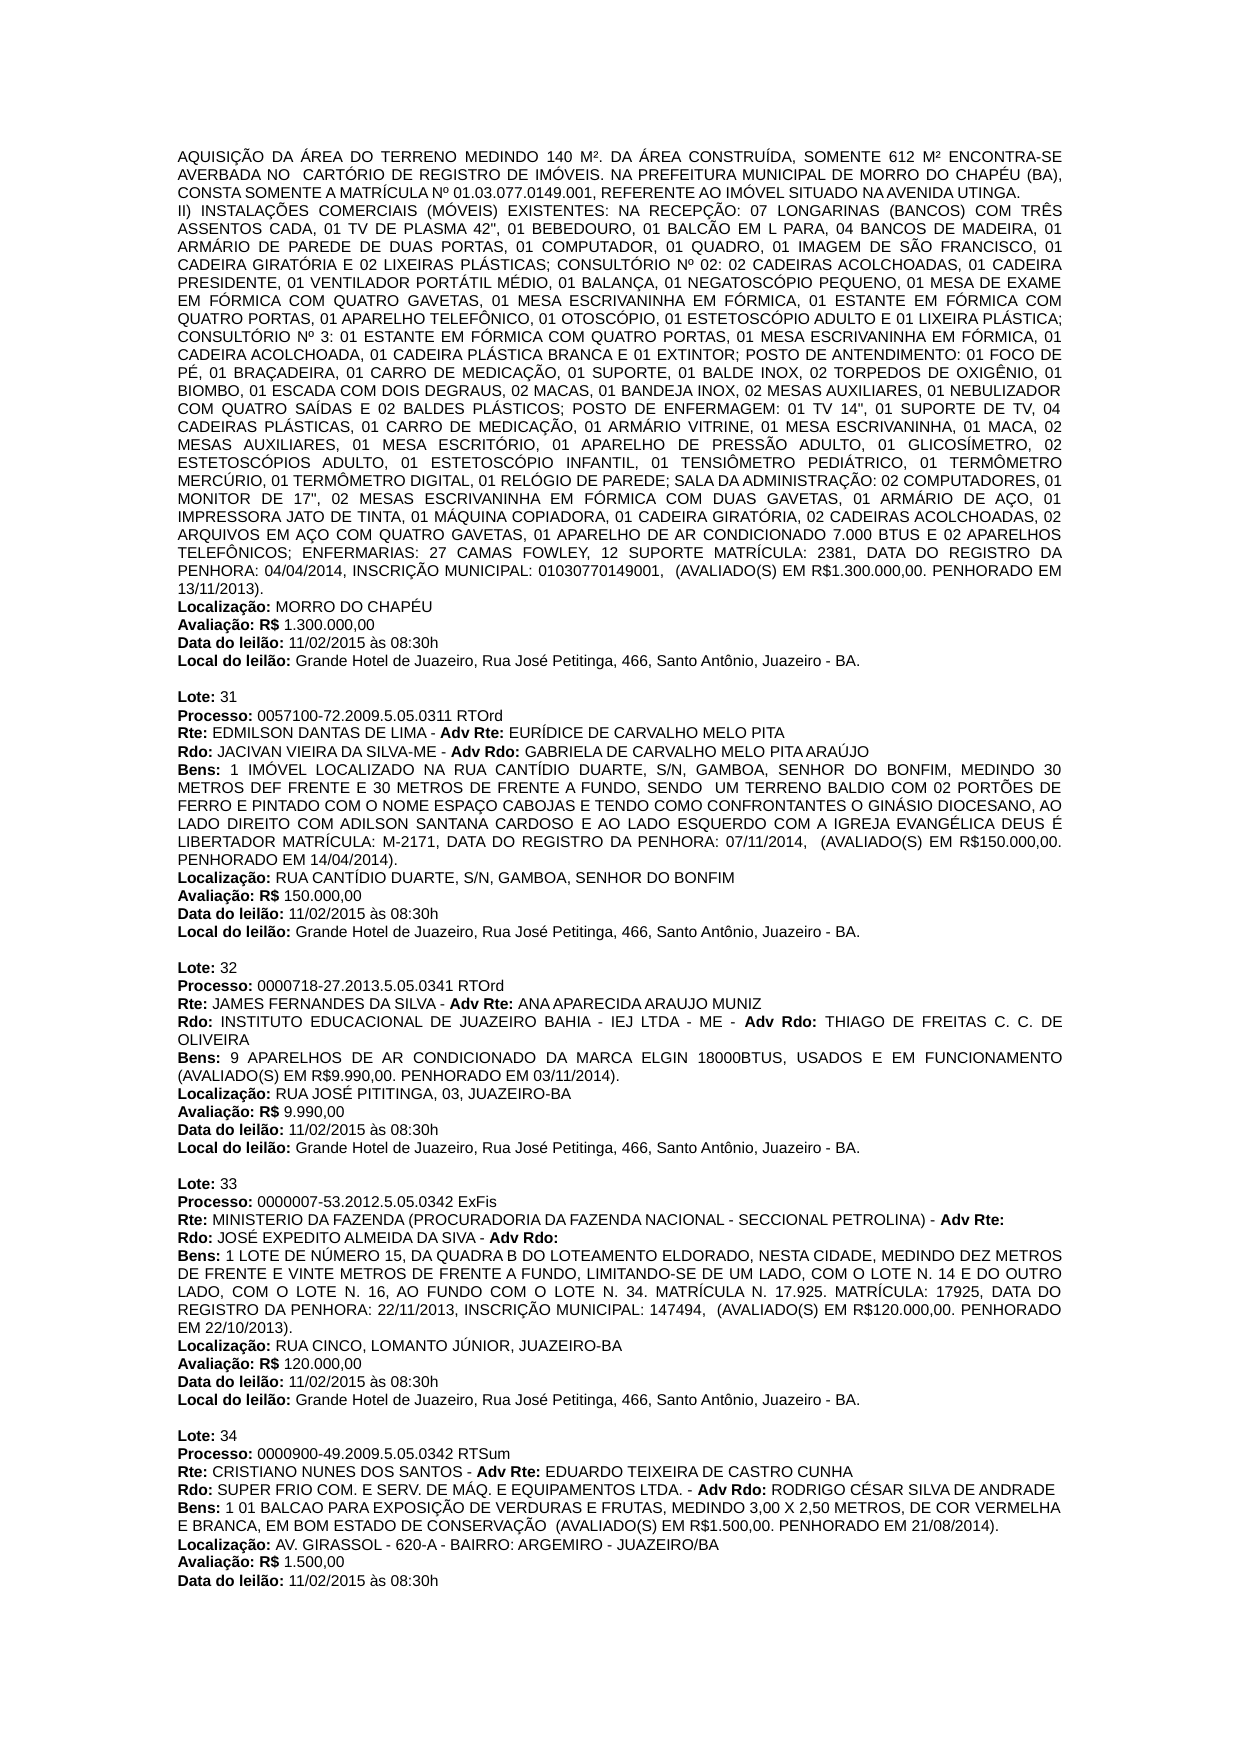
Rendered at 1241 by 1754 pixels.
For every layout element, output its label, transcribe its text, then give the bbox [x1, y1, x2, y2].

text Data do leilão: 11/02/2015 às 08:30h [177, 1571, 1063, 1589]
text Data do leilão: 11/02/2015 às 08:30h [177, 904, 1063, 922]
text Rte: CRISTIANO NUNES DOS SANTOS - Adv Rte: EDUARDO TEIXEIRA DE CASTRO CUNHA [177, 1463, 1063, 1481]
text Rdo: JOSÉ EXPEDITO ALMEIDA DA SIVA - Adv Rdo: [177, 1229, 1063, 1247]
text Avaliação: R$ 1.500,00 [177, 1553, 1063, 1571]
text Data do leilão: 11/02/2015 às 08:30h [177, 1373, 1063, 1391]
text Localização: RUA CINCO, LOMANTO JÚNIOR, JUAZEIRO-BA [177, 1337, 1063, 1355]
text AQUISIÇÃO DA ÁREA DO TERRENO MEDINDO 140 M². DA ÁREA CONSTRUÍDA, SOMENTE 612 M² ENCONTRA-SE AVERBADA NO CARTÓRIO DE REGISTRO DE IMÓVEIS. NA PREFEITURA MUNICIPAL DE MORRO DO CHAPÉU (BA), CONSTA SOMENTE A MATRÍCULA Nº 01.03.077.0149.001, REFERENTE AO IMÓVEL SITUADO NA AVENIDA UTINGA. [177, 148, 1063, 202]
text Local do leilão: Grande Hotel de Juazeiro, Rua José Petitinga, 466, Santo Antônio, Juazeiro - BA. [177, 652, 1063, 670]
text Localização: MORRO DO CHAPÉU [177, 598, 1063, 616]
text Localização: AV. GIRASSOL - 620-A - BAIRRO: ARGEMIRO - JUAZEIRO/BA [177, 1535, 1063, 1553]
text Rte: EDMILSON DANTAS DE LIMA - Adv Rte: EURÍDICE DE CARVALHO MELO PITA [177, 724, 1063, 742]
text Bens: 1 01 BALCAO PARA EXPOSIÇÃO DE VERDURAS E FRUTAS, MEDINDO 3,00 X 2,50 METROS, DE COR VERMELHA E BRANCA, EM BOM ESTADO DE CONSERVAÇÃO (AVALIADO(S) EM R$1.500,00. PENHORADO EM 21/08/2014). [177, 1499, 1063, 1535]
text Rdo: SUPER FRIO COM. E SERV. DE MÁQ. E EQUIPAMENTOS LTDA. - Adv Rdo: RODRIGO CÉSAR SILVA DE ANDRADE [177, 1481, 1063, 1499]
text Avaliação: R$ 150.000,00 [177, 886, 1063, 904]
text Data do leilão: 11/02/2015 às 08:30h [177, 634, 1063, 652]
text Bens: 1 IMÓVEL LOCALIZADO NA RUA CANTÍDIO DUARTE, S/N, GAMBOA, SENHOR DO BONFIM, MEDINDO 30 METROS DEF FRENTE E 30 METROS DE FRENTE A FUNDO, SENDO UM TERRENO BALDIO COM 02 PORTÕES DE FERRO E PINTADO COM O NOME ESPAÇO CABOJAS E TENDO COMO CONFRONTANTES O GINÁSIO DIOCESANO, AO LADO DIREITO COM ADILSON SANTANA CARDOSO E AO LADO ESQUERDO COM A IGREJA EVANGÉLICA DEUS É LIBERTADOR MATRÍCULA: M-2171, DATA DO REGISTRO DA PENHORA: 07/11/2014, (AVALIADO(S) EM R$150.000,00. PENHORADO EM 14/04/2014). [177, 760, 1063, 868]
text Data do leilão: 11/02/2015 às 08:30h [177, 1121, 1063, 1139]
text Processo: 0000718-27.2013.5.05.0341 RTOrd [177, 977, 1063, 994]
text Localização: RUA JOSÉ PITITINGA, 03, JUAZEIRO-BA [177, 1085, 1063, 1103]
text Local do leilão: Grande Hotel de Juazeiro, Rua José Petitinga, 466, Santo Antônio, Juazeiro - BA. [177, 1139, 1063, 1157]
text Rte: JAMES FERNANDES DA SILVA - Adv Rte: ANA APARECIDA ARAUJO MUNIZ [177, 994, 1063, 1013]
text Rdo: INSTITUTO EDUCACIONAL DE JUAZEIRO BAHIA - IEJ LTDA - ME - Adv Rdo: THIAGO DE FREITAS C. C. DE OLIVEIRA [177, 1013, 1063, 1049]
text Avaliação: R$ 9.990,00 [177, 1103, 1063, 1121]
text Bens: 9 APARELHOS DE AR CONDICIONADO DA MARCA ELGIN 18000BTUS, USADOS E EM FUNCIONAMENTO (AVALIADO(S) EM R$9.990,00. PENHORADO EM 03/11/2014). [177, 1049, 1063, 1085]
text Localização: RUA CANTÍDIO DUARTE, S/N, GAMBOA, SENHOR DO BONFIM [177, 868, 1063, 886]
text Processo: 0000900-49.2009.5.05.0342 RTSum [177, 1445, 1063, 1463]
text II) INSTALAÇÕES COMERCIAIS (MÓVEIS) EXISTENTES: NA RECEPÇÃO: 07 LONGARINAS (BANCOS) COM TRÊS ASSENTOS CADA, 01 TV DE PLASMA 42", 01 BEBEDOURO, 01 BALCÃO EM L PARA, 04 BANCOS DE MADEIRA, 01 ARMÁRIO DE PAREDE DE DUAS PORTAS, 01 COMPUTADOR, 01 QUADRO, 01 IMAGEM DE SÃO FRANCISCO, 01 CADEIRA GIRATÓRIA E 02 LIXEIRAS PLÁSTICAS; CONSULTÓRIO Nº 02: 02 CADEIRAS ACOLCHOADAS, 01 CADEIRA PRESIDENTE, 01 VENTILADOR PORTÁTIL MÉDIO, 01 BALANÇA, 01 NEGATOSCÓPIO PEQUENO, 01 MESA DE EXAME EM FÓRMICA COM QUATRO GAVETAS, 01 MESA ESCRIVANINHA EM FÓRMICA, 01 ESTANTE EM FÓRMICA COM QUATRO PORTAS, 01 APARELHO TELEFÔNICO, 01 OTOSCÓPIO, 01 ESTETOSCÓPIO ADULTO E 01 LIXEIRA PLÁSTICA; CONSULTÓRIO Nº 3: 01 ESTANTE EM FÓRMICA COM QUATRO PORTAS, 01 MESA ESCRIVANINHA EM FÓRMICA, 01 CADEIRA ACOLCHOADA, 01 CADEIRA PLÁSTICA BRANCA E 01 EXTINTOR; POSTO DE ANTENDIMENTO: 01 FOCO DE PÉ, 01 BRAÇADEIRA, 01 CARRO DE MEDICAÇÃO, 01 SUPORTE, 01 BALDE INOX, 02 TORPEDOS DE OXIGÊNIO, 01 BIOMBO, 01 ESCADA COM DOIS DEGRAUS, 02 MACAS, 01 BANDEJA INOX, 02 MESAS AUXILIARES, 01 NEBULIZADOR COM QUATRO SAÍDAS E 02 BALDES PLÁSTICOS; POSTO DE ENFERMAGEM: 01 TV 14", 01 SUPORTE DE TV, 04 CADEIRAS PLÁSTICAS, 01 CARRO DE MEDICAÇÃO, 01 ARMÁRIO VITRINE, 01 MESA ESCRIVANINHA, 01 MACA, 02 MESAS AUXILIARES, 01 MESA ESCRITÓRIO, 01 APARELHO DE PRESSÃO ADULTO, 01 GLICOSÍMETRO, 02 ESTETOSCÓPIOS ADULTO, 01 ESTETOSCÓPIO INFANTIL, 01 TENSIÔMETRO PEDIÁTRICO, 01 TERMÔMETRO MERCÚRIO, 01 TERMÔMETRO DIGITAL, 01 RELÓGIO DE PAREDE; SALA DA ADMINISTRAÇÃO: 02 COMPUTADORES, 01 MONITOR DE 17", 02 MESAS ESCRIVANINHA EM FÓRMICA COM DUAS GAVETAS, 01 ARMÁRIO DE AÇO, 01 IMPRESSORA JATO DE TINTA, 01 MÁQUINA COPIADORA, 01 CADEIRA GIRATÓRIA, 02 CADEIRAS ACOLCHOADAS, 02 ARQUIVOS EM AÇO COM QUATRO GAVETAS, 01 APARELHO DE AR CONDICIONADO 7.000 BTUS E 02 APARELHOS TELEFÔNICOS; ENFERMARIAS: 27 CAMAS FOWLEY, 12 SUPORTE MATRÍCULA: 2381, DATA DO REGISTRO DA PENHORA: 04/04/2014, INSCRIÇÃO MUNICIPAL: 01030770149001, (AVALIADO(S) EM R$1.300.000,00. PENHORADO EM 13/11/2013). [177, 202, 1063, 598]
text Lote: 33 [177, 1175, 1063, 1193]
text Bens: 1 LOTE DE NÚMERO 15, DA QUADRA B DO LOTEAMENTO ELDORADO, NESTA CIDADE, MEDINDO DEZ METROS DE FRENTE E VINTE METROS DE FRENTE A FUNDO, LIMITANDO-SE DE UM LADO, COM O LOTE N. 14 E DO OUTRO LADO, COM O LOTE N. 16, AO FUNDO COM O LOTE N. 34. MATRÍCULA N. 17.925. MATRÍCULA: 17925, DATA DO REGISTRO DA PENHORA: 22/11/2013, INSCRIÇÃO MUNICIPAL: 147494, (AVALIADO(S) EM R$120.000,00. PENHORADO EM 22/10/2013). [177, 1247, 1063, 1337]
text Avaliação: R$ 120.000,00 [177, 1355, 1063, 1373]
text Lote: 31 [177, 688, 1063, 706]
text Processo: 0057100-72.2009.5.05.0311 RTOrd [177, 706, 1063, 724]
text Local do leilão: Grande Hotel de Juazeiro, Rua José Petitinga, 466, Santo Antônio, Juazeiro - BA. [177, 922, 1063, 941]
text Rte: MINISTERIO DA FAZENDA (PROCURADORIA DA FAZENDA NACIONAL - SECCIONAL PETROLINA) - Adv Rte: [177, 1211, 1063, 1229]
text Lote: 32 [177, 958, 1063, 977]
text Rdo: JACIVAN VIEIRA DA SILVA-ME - Adv Rdo: GABRIELA DE CARVALHO MELO PITA ARAÚJO [177, 742, 1063, 760]
text Local do leilão: Grande Hotel de Juazeiro, Rua José Petitinga, 466, Santo Antônio, Juazeiro - BA. [177, 1391, 1063, 1409]
text Lote: 34 [177, 1427, 1063, 1445]
text Avaliação: R$ 1.300.000,00 [177, 616, 1063, 634]
text Processo: 0000007-53.2012.5.05.0342 ExFis [177, 1193, 1063, 1211]
